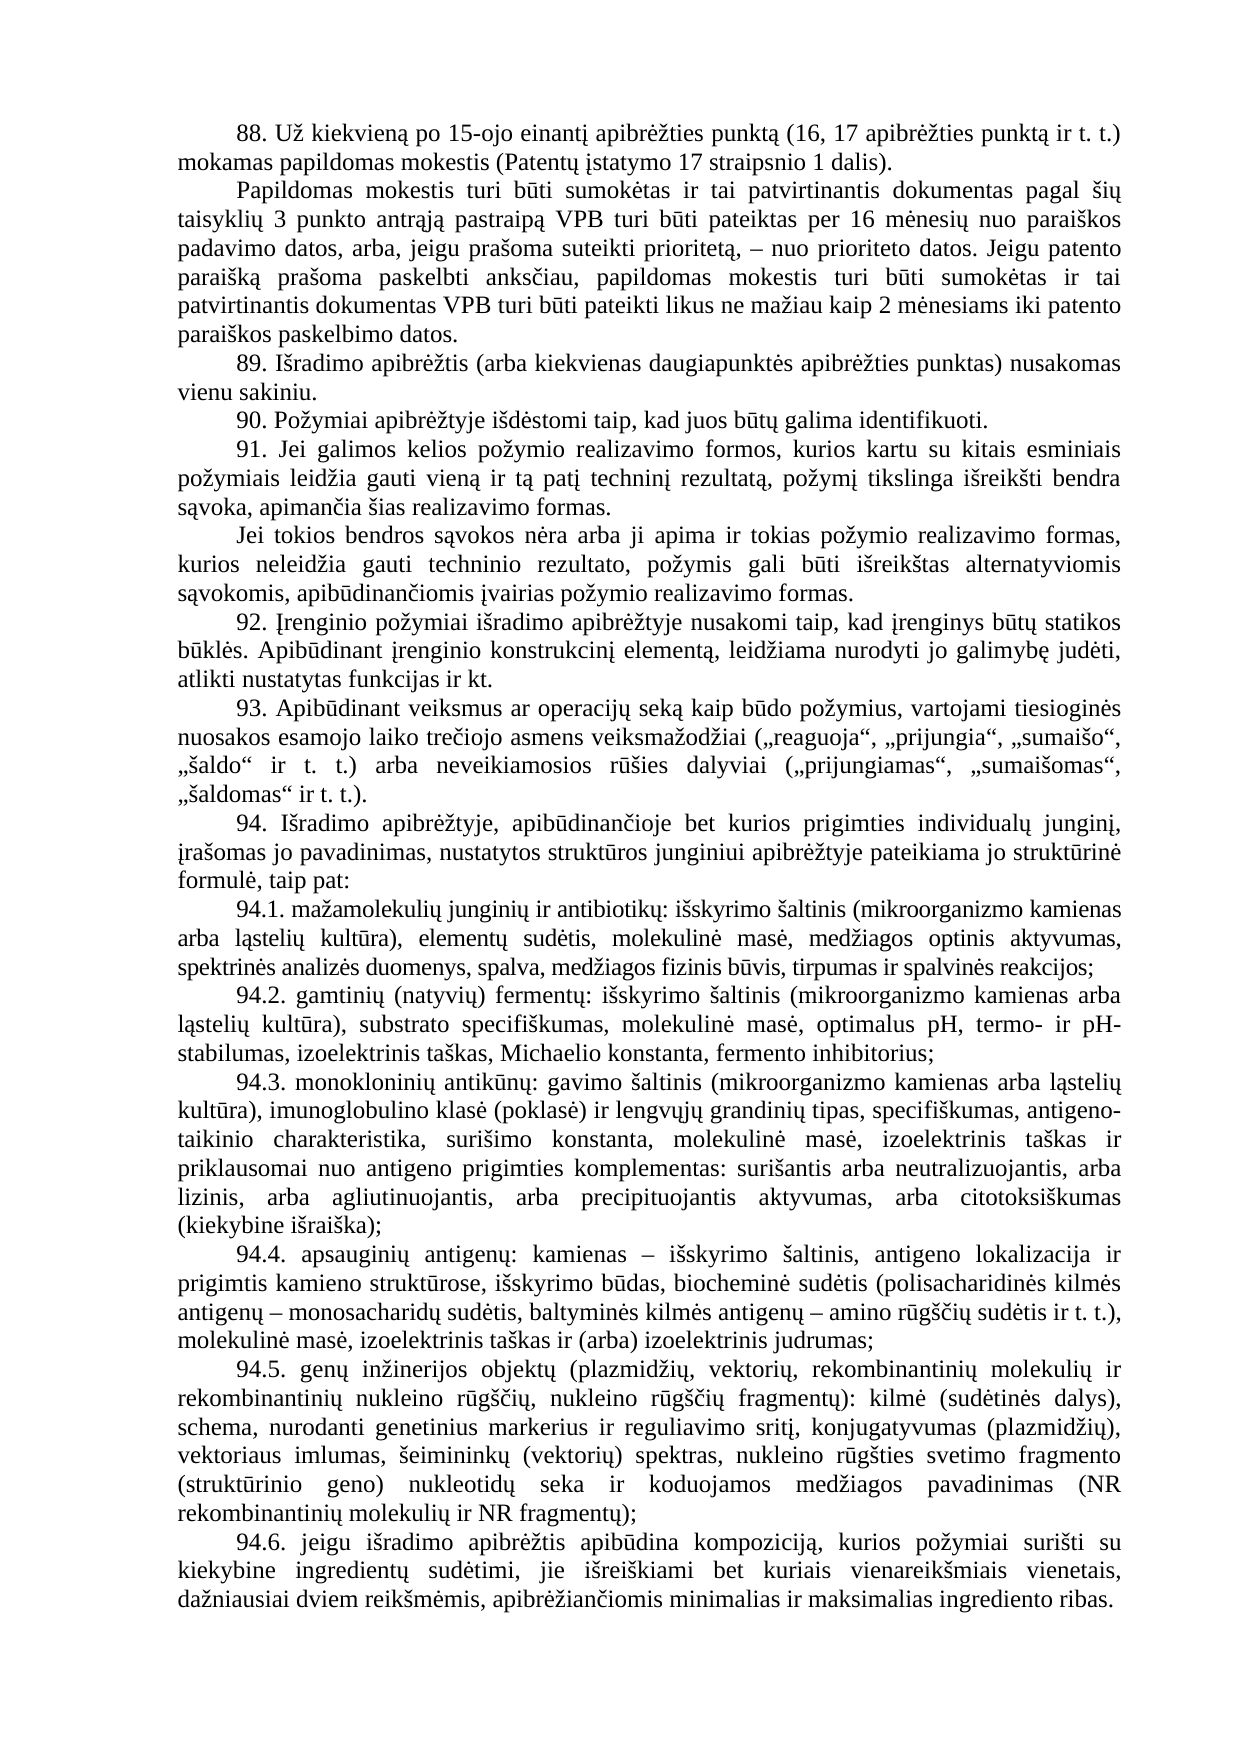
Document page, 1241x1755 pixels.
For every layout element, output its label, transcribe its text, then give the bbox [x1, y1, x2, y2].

text 93. Apibūdinant veiksmus ar operacijų seką kaip būdo požymius, vartojami tiesioginės nuosakos esamojo laiko trečiojo asmens veiksmažodžiai („reaguoja“, „prijungia“, „sumaišo“, „šaldo“ ir t. t.) arba neveikiamosios rūšies dalyviai („prijungiamas“, „sumaišomas“, „šaldomas“ ir t. t.). [177, 693, 1122, 808]
text 89. Išradimo apibrėžtis (arba kiekvienas daugiapunktės apibrėžties punktas) nusakomas vienu sakiniu. [177, 348, 1122, 406]
text 94.3. monokloninių antikūnų: gavimo šaltinis (mikroorganizmo kamienas arba ląstelių kultūra), imunoglobulino klasė (poklasė) ir lengvųjų grandinių tipas, specifiškumas, antigeno-taikinio charakteristika, surišimo konstanta, molekulinė masė, izoelektrinis taškas ir priklausomai nuo antigeno prigimties komplementas: surišantis arba neutralizuojantis, arba lizinis, arba agliutinuojantis, arba precipituojantis aktyvumas, arba citotoksiškumas (kiekybine išraiška); [177, 1067, 1122, 1239]
text 94. Išradimo apibrėžtyje, apibūdinančioje bet kurios prigimties individualų junginį, įrašomas jo pavadinimas, nustatytos struktūros junginiui apibrėžtyje pateikiama jo struktūrinė formulė, taip pat: [177, 808, 1122, 894]
text 94.2. gamtinių (natyvių) fermentų: išskyrimo šaltinis (mikroorganizmo kamienas arba ląstelių kultūra), substrato specifiškumas, molekulinė masė, optimalus pH, termo- ir pH-stabilumas, izoelektrinis taškas, Michaelio konstanta, fermento inhibitorius; [177, 981, 1122, 1067]
text 94.4. apsauginių antigenų: kamienas – išskyrimo šaltinis, antigeno lokalizacija ir prigimtis kamieno struktūrose, išskyrimo būdas, biocheminė sudėtis (polisacharidinės kilmės antigenų – monosacharidų sudėtis, baltyminės kilmės antigenų – amino rūgščių sudėtis ir t. t.), molekulinė masė, izoelektrinis taškas ir (arba) izoelektrinis judrumas; [177, 1239, 1122, 1354]
text 92. Įrenginio požymiai išradimo apibrėžtyje nusakomi taip, kad įrenginys būtų statikos būklės. Apibūdinant įrenginio konstrukcinį elementą, leidžiama nurodyti jo galimybę judėti, atlikti nustatytas funkcijas ir kt. [177, 607, 1122, 693]
text 91. Jei galimos kelios požymio realizavimo formos, kurios kartu su kitais esminiais požymiais leidžia gauti vieną ir tą patį techninį rezultatą, požymį tikslinga išreikšti bendra sąvoka, apimančia šias realizavimo formas. [177, 434, 1122, 521]
text 94.6. jeigu išradimo apibrėžtis apibūdina kompoziciją, kurios požymiai surišti su kiekybine ingredientų sudėtimi, jie išreiškiami bet kuriais vienareikšmiais vienetais, dažniausiai dviem reikšmėmis, apibrėžiančiomis minimalias ir maksimalias ingrediento ribas. [177, 1527, 1122, 1613]
text 94.5. genų inžinerijos objektų (plazmidžių, vektorių, rekombinantinių molekulių ir rekombinantinių nukleino rūgščių, nukleino rūgščių fragmentų): kilmė (sudėtinės dalys), schema, nurodanti genetinius markerius ir reguliavimo sritį, konjugatyvumas (plazmidžių), vektoriaus imlumas, šeimininkų (vektorių) spektras, nukleino rūgšties svetimo fragmento (struktūrinio geno) nukleotidų seka ir koduojamos medžiagos pavadinimas (NR rekombinantinių molekulių ir NR fragmentų); [177, 1354, 1122, 1527]
text 88. Už kiekvieną po 15-ojo einantį apibrėžties punktą (16, 17 apibrėžties punktą ir t. t.) mokamas papildomas mokestis (Patentų įstatymo 17 straipsnio 1 dalis). [177, 118, 1122, 176]
text 94.1. mažamolekulių junginių ir antibiotikų: išskyrimo šaltinis (mikroorganizmo kamienas arba ląstelių kultūra), elementų sudėtis, molekulinė masė, medžiagos optinis aktyvumas, spektrinės analizės duomenys, spalva, medžiagos fizinis būvis, tirpumas ir spalvinės reakcijos; [177, 894, 1122, 981]
text Jei tokios bendros sąvokos nėra arba ji apima ir tokias požymio realizavimo formas, kurios neleidžia gauti techninio rezultato, požymis gali būti išreikštas alternatyviomis sąvokomis, apibūdinančiomis įvairias požymio realizavimo formas. [177, 521, 1122, 607]
text 90. Požymiai apibrėžtyje išdėstomi taip, kad juos būtų galima identifikuoti. [177, 406, 1122, 434]
text Papildomas mokestis turi būti sumokėtas ir tai patvirtinantis dokumentas pagal šių taisyklių 3 punkto antrąją pastraipą VPB turi būti pateiktas per 16 mėnesių nuo paraiškos padavimo datos, arba, jeigu prašoma suteikti prioritetą, – nuo prioriteto datos. Jeigu patento paraišką prašoma paskelbti anksčiau, papildomas mokestis turi būti sumokėtas ir tai patvirtinantis dokumentas VPB turi būti pateikti likus ne mažiau kaip 2 mėnesiams iki patento paraiškos paskelbimo datos. [177, 176, 1122, 348]
